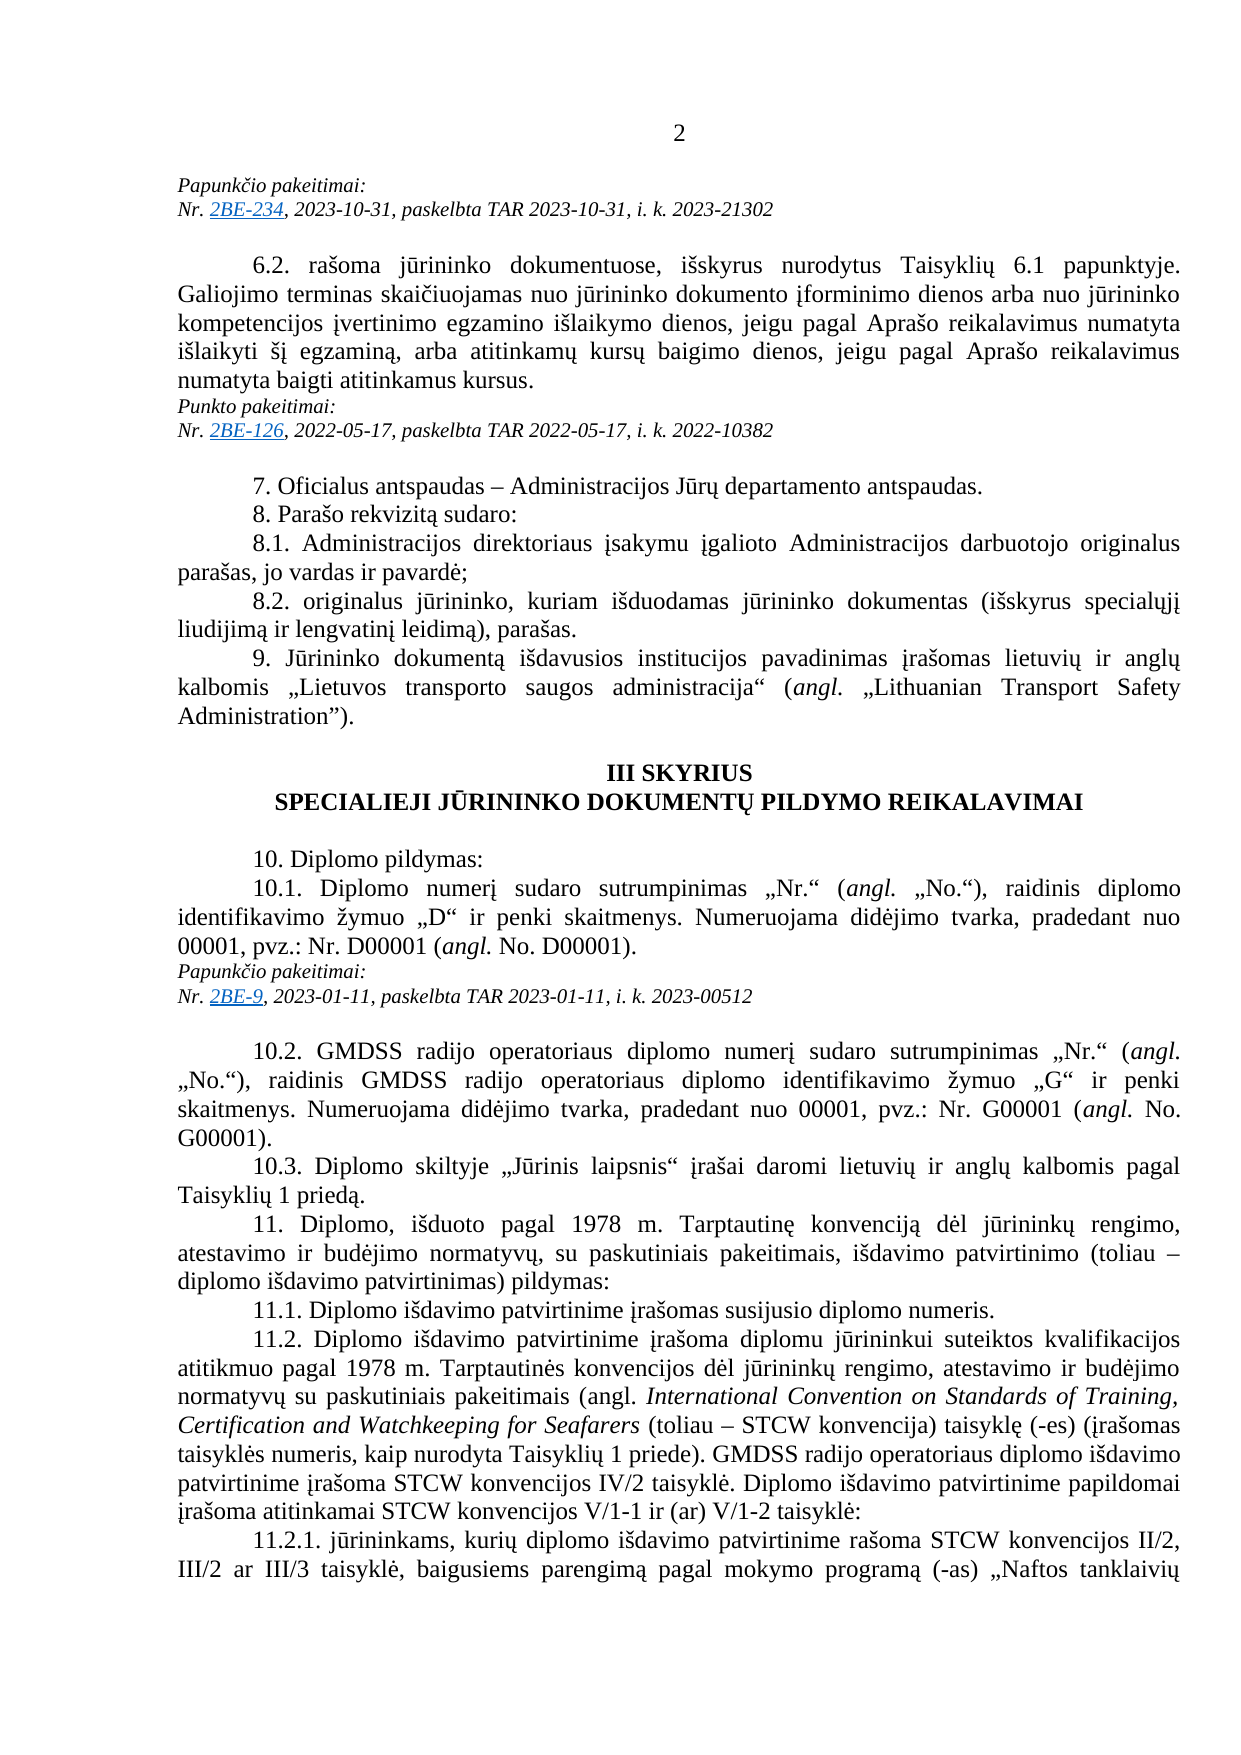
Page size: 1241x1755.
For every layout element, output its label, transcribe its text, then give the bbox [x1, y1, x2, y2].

text 10.2. GMDSS radijo operatoriaus diplomo numerį sudaro sutrumpinimas „Nr.“ (angl. „No.“), raidinis GMDSS radijo operatoriaus diplomo identifikavimo žymuo „G“ ir penki skaitmenys. Numeruojama didėjimo tvarka, pradedant nuo 00001, pvz.: Nr. G00001 (angl. No. G00001). [177, 1036, 1181, 1151]
text SPECIALIEJI JŪRININKO DOKUMENTŲ PILDYMO REIKALAVIMAI [177, 787, 1181, 816]
text 8. Parašo rekvizitą sudaro: [177, 499, 1181, 528]
text 10.3. Diplomo skiltyje „Jūrinis laipsnis“ įrašai daromi lietuvių ir anglų kalbomis pagal Taisyklių 1 priedą. [177, 1151, 1181, 1209]
text III SKYRIUS [177, 758, 1181, 787]
text Nr. 2BE-9, 2023-01-11, paskelbta TAR 2023-01-11, i. k. 2023-00512 [177, 983, 1181, 1008]
text 10.1. Diplomo numerį sudaro sutrumpinimas „Nr.“ (angl. „No.“), raidinis diplomo identifikavimo žymuo „D“ ir penki skaitmenys. Numeruojama didėjimo tvarka, pradedant nuo 00001, pvz.: Nr. D00001 (angl. No. D00001). [177, 873, 1181, 959]
text 10. Diplomo pildymas: [177, 844, 1181, 873]
text 8.1. Administracijos direktoriaus įsakymu įgalioto Administracijos darbuotojo originalus parašas, jo vardas ir pavardė; [177, 528, 1181, 586]
text 11.2.1. jūrininkams, kurių diplomo išdavimo patvirtinime rašoma STCW konvencijos II/2, III/2 ar III/3 taisyklė, baigusiems parengimą pagal mokymo programą (-as) „Naftos tanklaivių [177, 1525, 1181, 1583]
text 9. Jūrininko dokumentą išdavusios institucijos pavadinimas įrašomas lietuvių ir anglų kalbomis „Lietuvos transporto saugos administracija“ (angl. „Lithuanian Transport Safety Administration”). [177, 643, 1181, 729]
text Papunkčio pakeitimai: [177, 959, 1181, 983]
text Punkto pakeitimai: [177, 394, 1181, 418]
text 8.2. originalus jūrininko, kuriam išduodamas jūrininko dokumentas (išskyrus specialųjį liudijimą ir lengvatinį leidimą), parašas. [177, 586, 1181, 643]
text 7. Oficialus antspaudas – Administracijos Jūrų departamento antspaudas. [177, 471, 1181, 499]
text 11.1. Diplomo išdavimo patvirtinime įrašomas susijusio diplomo numeris. [177, 1295, 1181, 1324]
text 11. Diplomo, išduoto pagal 1978 m. Tarptautinę konvenciją dėl jūrininkų rengimo, atestavimo ir budėjimo normatyvų, su paskutiniais pakeitimais, išdavimo patvirtinimo (toliau – diplomo išdavimo patvirtinimas) pildymas: [177, 1209, 1181, 1295]
text 6.2. rašoma jūrininko dokumentuose, išskyrus nurodytus Taisyklių 6.1 papunktyje. Galiojimo terminas skaičiuojamas nuo jūrininko dokumento įforminimo dienos arba nuo jūrininko kompetencijos įvertinimo egzamino išlaikymo dienos, jeigu pagal Aprašo reikalavimus numatyta išlaikyti šį egzaminą, arba atitinkamų kursų baigimo dienos, jeigu pagal Aprašo reikalavimus numatyta baigti atitinkamus kursus. [177, 250, 1181, 394]
text Papunkčio pakeitimai: [177, 173, 1181, 197]
text Nr. 2BE-234, 2023-10-31, paskelbta TAR 2023-10-31, i. k. 2023-21302 [177, 197, 1181, 221]
text 11.2. Diplomo išdavimo patvirtinime įrašoma diplomu jūrininkui suteiktos kvalifikacijos atitikmuo pagal 1978 m. Tarptautinės konvencijos dėl jūrininkų rengimo, atestavimo ir budėjimo normatyvų su paskutiniais pakeitimais (angl. International Convention on Standards of Training, Certification and Watchkeeping for Seafarers (toliau – STCW konvencija) taisyklę (-es) (įrašomas taisyklės numeris, kaip nurodyta Taisyklių 1 priede). GMDSS radijo operatoriaus diplomo išdavimo patvirtinime įrašoma STCW konvencijos IV/2 taisyklė. Diplomo išdavimo patvirtinime papildomai įrašoma atitinkamai STCW konvencijos V/1-1 ir (ar) V/1-2 taisyklė: [177, 1324, 1181, 1525]
text Nr. 2BE-126, 2022-05-17, paskelbta TAR 2022-05-17, i. k. 2022-10382 [177, 418, 1181, 442]
